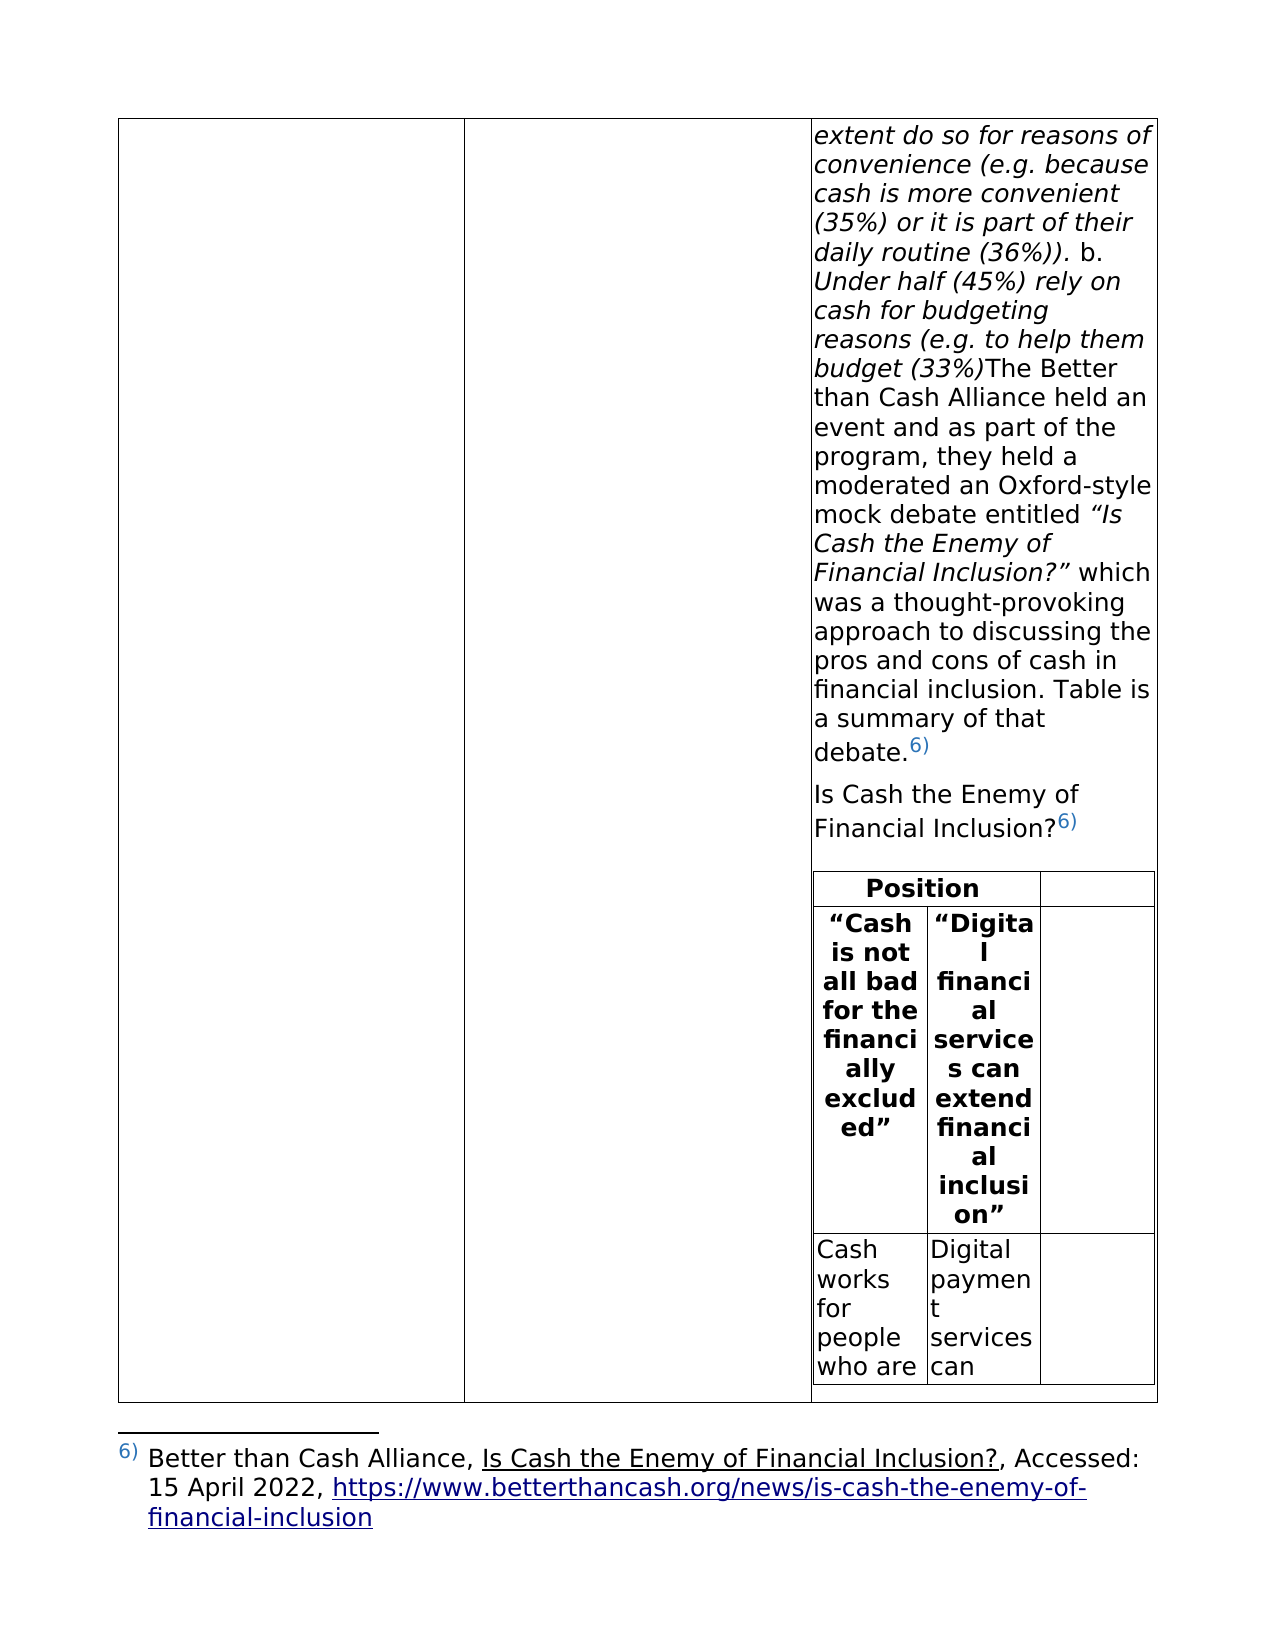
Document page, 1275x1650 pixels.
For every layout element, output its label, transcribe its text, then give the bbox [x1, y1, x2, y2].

table_cell Digital payment services can [928, 1234, 1040, 1384]
table_cell [119, 119, 464, 1402]
table_cell [1041, 1234, 1154, 1384]
table_cell “Cash is not all bad for the financially excluded” [814, 907, 927, 1233]
table_header Position [814, 872, 1040, 906]
table_cell Cash works for people who are [814, 1234, 927, 1384]
table_cell [465, 119, 811, 1402]
table_cell [1041, 907, 1154, 1233]
table_cell “Digital financial services can extend financial inclusion” [928, 907, 1040, 1233]
table_header [1041, 872, 1154, 906]
table_cell extent do so for reasons of convenience (e.g. because cash is more convenient (35%) or it is part of their daily routine (36%)). b. Under half (45%) rely on cash for budgeting reasons (e.g. to help them budget (33%)The Better than Cash Alliance held an event and as part of the program, they held a moderated an Oxford-style mock debate entitled “Is Cash the Enemy of Financial Inclusion?” which was a thought-provoking approach to discussing the pros and cons of cash in financial inclusion. Table is a summary of that debate. Is Cash the Enemy of Financial Inclusion?6) [812, 119, 1157, 1402]
